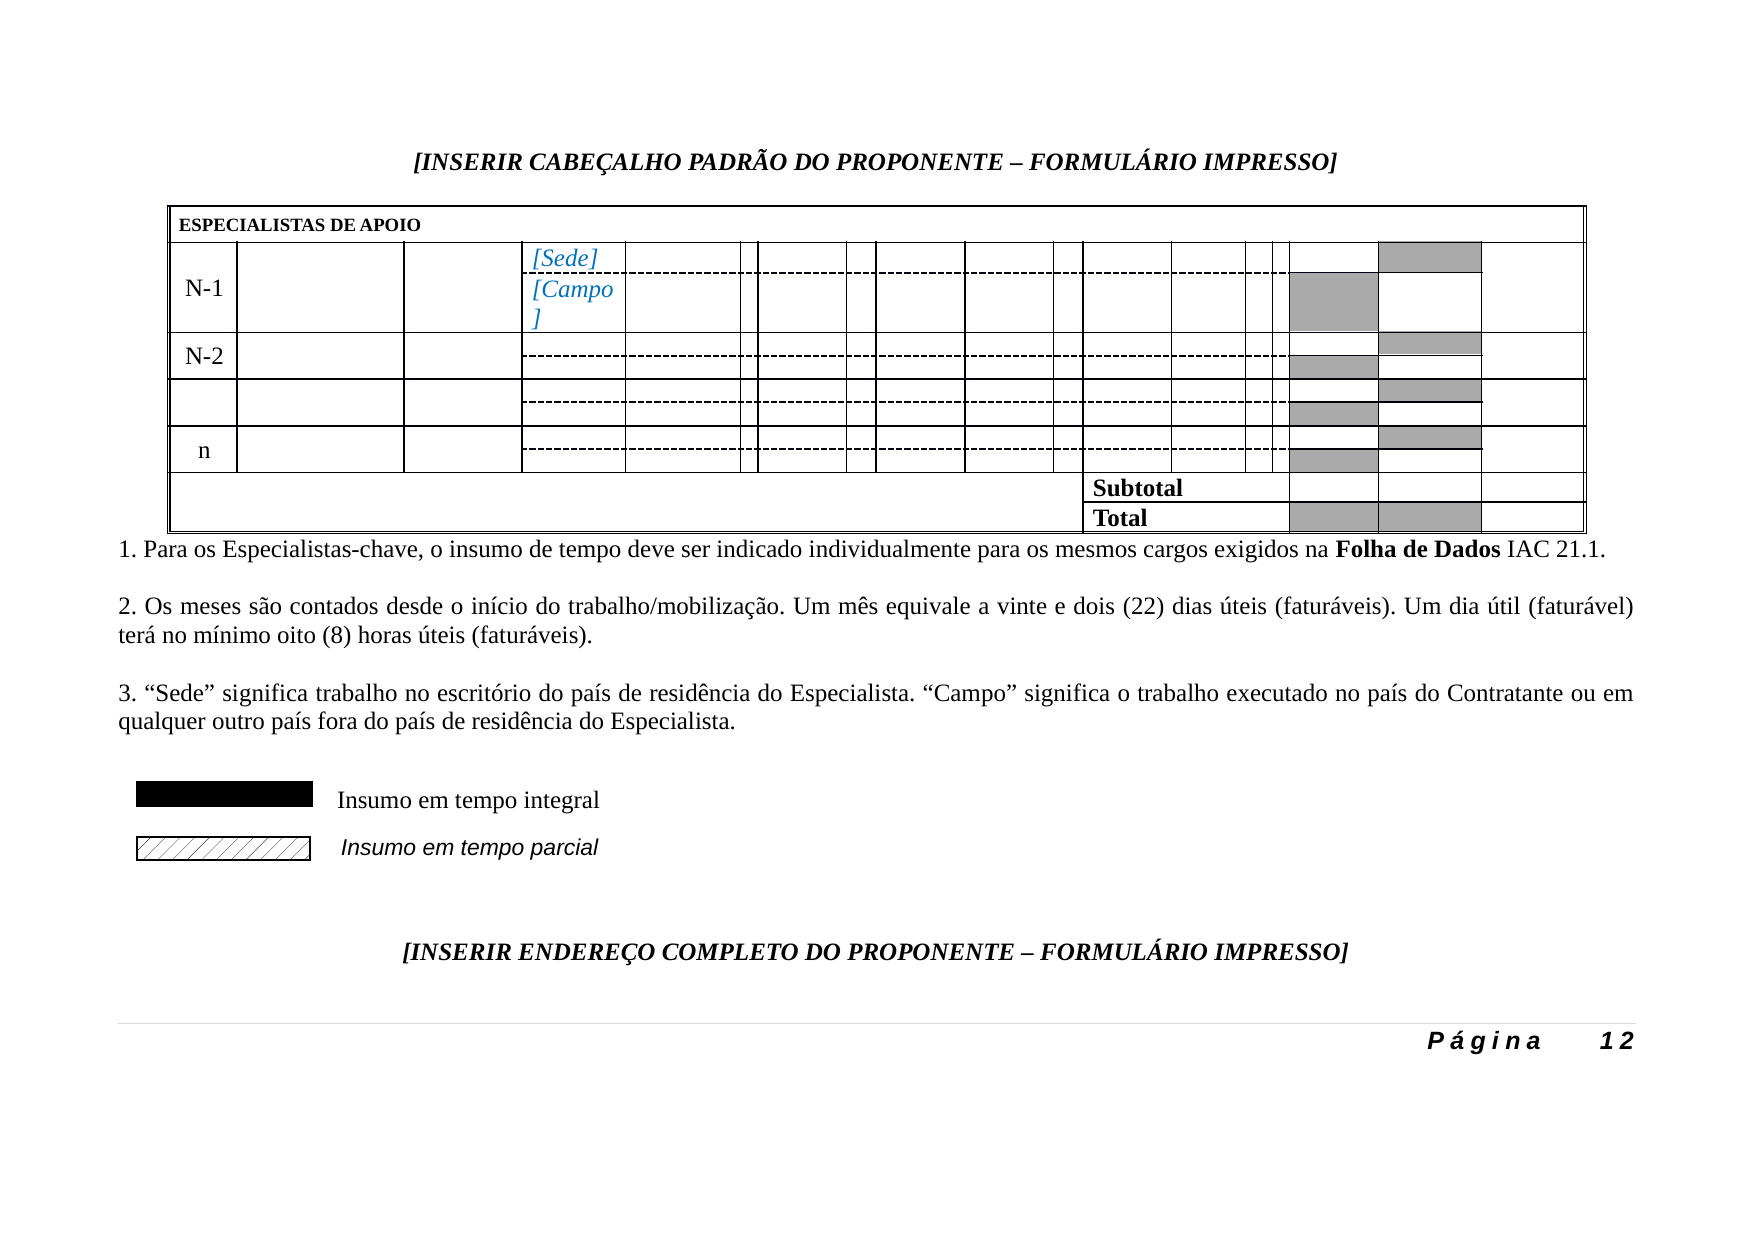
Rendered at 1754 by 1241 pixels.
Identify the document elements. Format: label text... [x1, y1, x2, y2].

table_cell [1482, 243, 1583, 272]
table_cell [1273, 448, 1289, 472]
table_cell [759, 243, 846, 272]
table_cell [1290, 243, 1378, 272]
table_cell ESPECIALISTAS DE APOIO [171, 207, 522, 241]
table_cell [1273, 333, 1289, 354]
table_cell [1273, 427, 1289, 448]
table_cell [1083, 207, 1171, 241]
table_cell [1246, 380, 1272, 401]
table_cell [741, 401, 757, 425]
table_cell [1290, 356, 1378, 378]
table_cell [877, 401, 964, 425]
table_cell [523, 448, 625, 472]
table_cell [966, 427, 1053, 448]
table_cell [847, 207, 876, 241]
table_cell [1172, 401, 1245, 425]
table_cell [1482, 355, 1583, 378]
table_cell [847, 380, 875, 401]
table_cell [876, 501, 965, 531]
table_cell [1379, 403, 1481, 425]
table_cell [741, 272, 757, 331]
table_cell [1482, 333, 1583, 354]
text 2. Os meses são contados desde o início do trabalho/mobilização. Um mês equivale a vinte e dois (22) dias úteis (faturáveis). Um dia útil (faturável) terá no mínimo oito (8) horas úteis (faturáveis). [118, 591, 1636, 649]
table_cell [1054, 272, 1082, 331]
table_cell [1246, 272, 1272, 331]
table_cell [877, 333, 964, 354]
table_cell [740, 473, 758, 501]
table_cell [237, 501, 404, 531]
table_cell [626, 272, 740, 331]
table_cell [1482, 448, 1583, 472]
table_cell [Campo] [523, 272, 625, 331]
table_cell [741, 355, 757, 378]
table_cell n [171, 427, 236, 472]
table_cell [405, 427, 521, 472]
table_cell [626, 380, 740, 401]
table_cell [626, 355, 740, 378]
table_cell [1379, 450, 1481, 472]
table_cell [1171, 207, 1245, 241]
table_cell [522, 207, 625, 241]
table_cell [1482, 380, 1583, 401]
table_cell [1054, 243, 1082, 272]
table_cell [1290, 207, 1378, 241]
table_cell [238, 427, 403, 472]
table_cell [1053, 473, 1082, 501]
table_cell [847, 448, 875, 472]
table_cell [523, 427, 625, 448]
table_cell [877, 272, 964, 331]
table_cell [847, 427, 875, 448]
table_cell [1290, 403, 1378, 425]
table_cell [171, 380, 236, 425]
table_cell [741, 427, 757, 448]
table_cell [759, 355, 846, 378]
table_cell [238, 380, 403, 425]
table_cell [847, 473, 876, 501]
table_cell [404, 501, 522, 531]
table_cell [1290, 450, 1378, 472]
text 3. “Sede” significa trabalho no escritório do país de residência do Especialista. “Campo” significa o trabalho executado no país do Contratante ou em qualquer outro país fora do país de residência do Especialista. [118, 678, 1636, 735]
table_cell [1246, 401, 1272, 425]
table_cell [741, 448, 757, 472]
table_cell [1246, 333, 1272, 354]
table_cell [405, 380, 521, 425]
table_cell [1172, 355, 1245, 378]
table_cell [965, 473, 1053, 501]
table_cell [877, 427, 964, 448]
table_cell [966, 448, 1053, 472]
table_cell [1379, 243, 1481, 272]
table_cell [1378, 207, 1482, 241]
table_cell [1272, 207, 1289, 241]
table_cell [1379, 380, 1481, 401]
table_cell N-2 [171, 333, 236, 378]
table_cell [1084, 401, 1171, 425]
table_cell [1054, 355, 1082, 378]
table_cell [1290, 333, 1378, 354]
table_cell [1290, 427, 1378, 448]
table_cell [965, 501, 1053, 531]
table_cell [1379, 503, 1481, 531]
table_cell [1273, 380, 1289, 401]
table_cell [1053, 501, 1082, 531]
table_cell [877, 380, 964, 401]
table_cell [741, 380, 757, 401]
table_cell [1246, 243, 1272, 272]
table_cell [1290, 503, 1378, 531]
table_cell [1084, 448, 1171, 472]
table_cell [758, 473, 847, 501]
table_cell [847, 243, 875, 272]
table_cell [626, 401, 740, 425]
table_cell [171, 501, 237, 531]
table_cell [965, 207, 1053, 241]
table_cell [966, 333, 1053, 354]
table_cell [523, 333, 625, 354]
table_cell [1245, 207, 1272, 241]
table_cell [759, 448, 846, 472]
table_cell [877, 243, 964, 272]
table_cell [625, 207, 740, 241]
table_cell [1273, 355, 1289, 378]
table_cell [625, 501, 740, 531]
table_cell [1273, 401, 1289, 425]
table_cell [1246, 355, 1272, 378]
table_cell [522, 501, 625, 531]
table_cell [1172, 243, 1245, 272]
table_cell [877, 448, 964, 472]
table_cell [1379, 333, 1481, 354]
table_cell [1054, 401, 1082, 425]
table_cell [1273, 243, 1289, 272]
table_cell [1054, 427, 1082, 448]
table_cell [626, 427, 740, 448]
table_cell [876, 207, 965, 241]
table_cell [405, 243, 521, 331]
table_cell [Sede] [523, 243, 625, 272]
table_cell [847, 272, 875, 331]
table_cell [740, 207, 758, 241]
table_cell [626, 243, 740, 272]
table_cell [759, 272, 846, 331]
table_cell [847, 501, 876, 531]
table_cell [1246, 448, 1272, 472]
table_cell [1084, 427, 1171, 448]
table_cell [877, 355, 964, 378]
table_cell Total [1084, 503, 1289, 531]
table_cell [1172, 427, 1245, 448]
text Insumo em tempo integral [118, 785, 1636, 813]
table_cell [1172, 380, 1245, 401]
table_cell [1290, 473, 1378, 501]
table_cell [1482, 503, 1583, 531]
table_cell [758, 207, 847, 241]
table_cell [1379, 273, 1481, 331]
table_cell [741, 243, 757, 272]
table_cell [522, 473, 625, 501]
table_cell [1172, 272, 1245, 331]
table_cell [1084, 243, 1171, 272]
table_cell [626, 448, 740, 472]
table_cell [237, 473, 404, 501]
table_cell [626, 333, 740, 354]
text Insumo em tempo parcial [118, 834, 1636, 861]
table_cell [740, 501, 758, 531]
table_cell [759, 401, 846, 425]
table_cell [1053, 207, 1083, 241]
table_cell [876, 473, 965, 501]
table_cell [405, 333, 521, 378]
table_cell Subtotal [1084, 473, 1289, 501]
table_cell [1172, 333, 1245, 354]
table_cell [1379, 356, 1481, 378]
table_cell [1084, 333, 1171, 354]
table_cell [238, 333, 403, 378]
table_cell [966, 272, 1053, 331]
table_cell [847, 333, 875, 354]
table_cell [1054, 380, 1082, 401]
table_cell [1482, 272, 1583, 331]
table_cell [1482, 207, 1583, 241]
table_cell [966, 401, 1053, 425]
table_cell [1172, 448, 1245, 472]
table_cell [966, 355, 1053, 378]
table_cell [625, 473, 740, 501]
table_cell [1379, 427, 1481, 448]
table_cell [1379, 473, 1481, 501]
table_cell [171, 473, 237, 501]
table_cell [1084, 355, 1171, 378]
table_cell [759, 333, 846, 354]
table_cell [523, 401, 625, 425]
table_cell [1084, 272, 1171, 331]
table_cell [523, 380, 625, 401]
table_cell [1290, 273, 1378, 331]
table_cell [1273, 272, 1289, 331]
table_cell [759, 427, 846, 448]
table_cell [1246, 427, 1272, 448]
table_cell [847, 401, 875, 425]
table_cell [1054, 448, 1082, 472]
table_cell [523, 355, 625, 378]
text 1. Para os Especialistas-chave, o insumo de tempo deve ser indicado individualmente para os mesmos cargos exigidos na Folha de Dados IAC 21.1. [118, 534, 1636, 563]
table_cell [404, 473, 522, 501]
table_cell [847, 355, 875, 378]
table_cell [1482, 427, 1583, 448]
table_cell [1084, 380, 1171, 401]
table_cell [966, 380, 1053, 401]
table_cell [1290, 380, 1378, 401]
table_cell [758, 501, 847, 531]
table_cell [238, 243, 403, 331]
table_cell [741, 333, 757, 354]
table_cell [759, 380, 846, 401]
table_cell N-1 [171, 243, 236, 331]
table_cell [1482, 401, 1583, 425]
table_cell [966, 243, 1053, 272]
table_cell [1054, 333, 1082, 354]
table_cell [1482, 473, 1583, 501]
